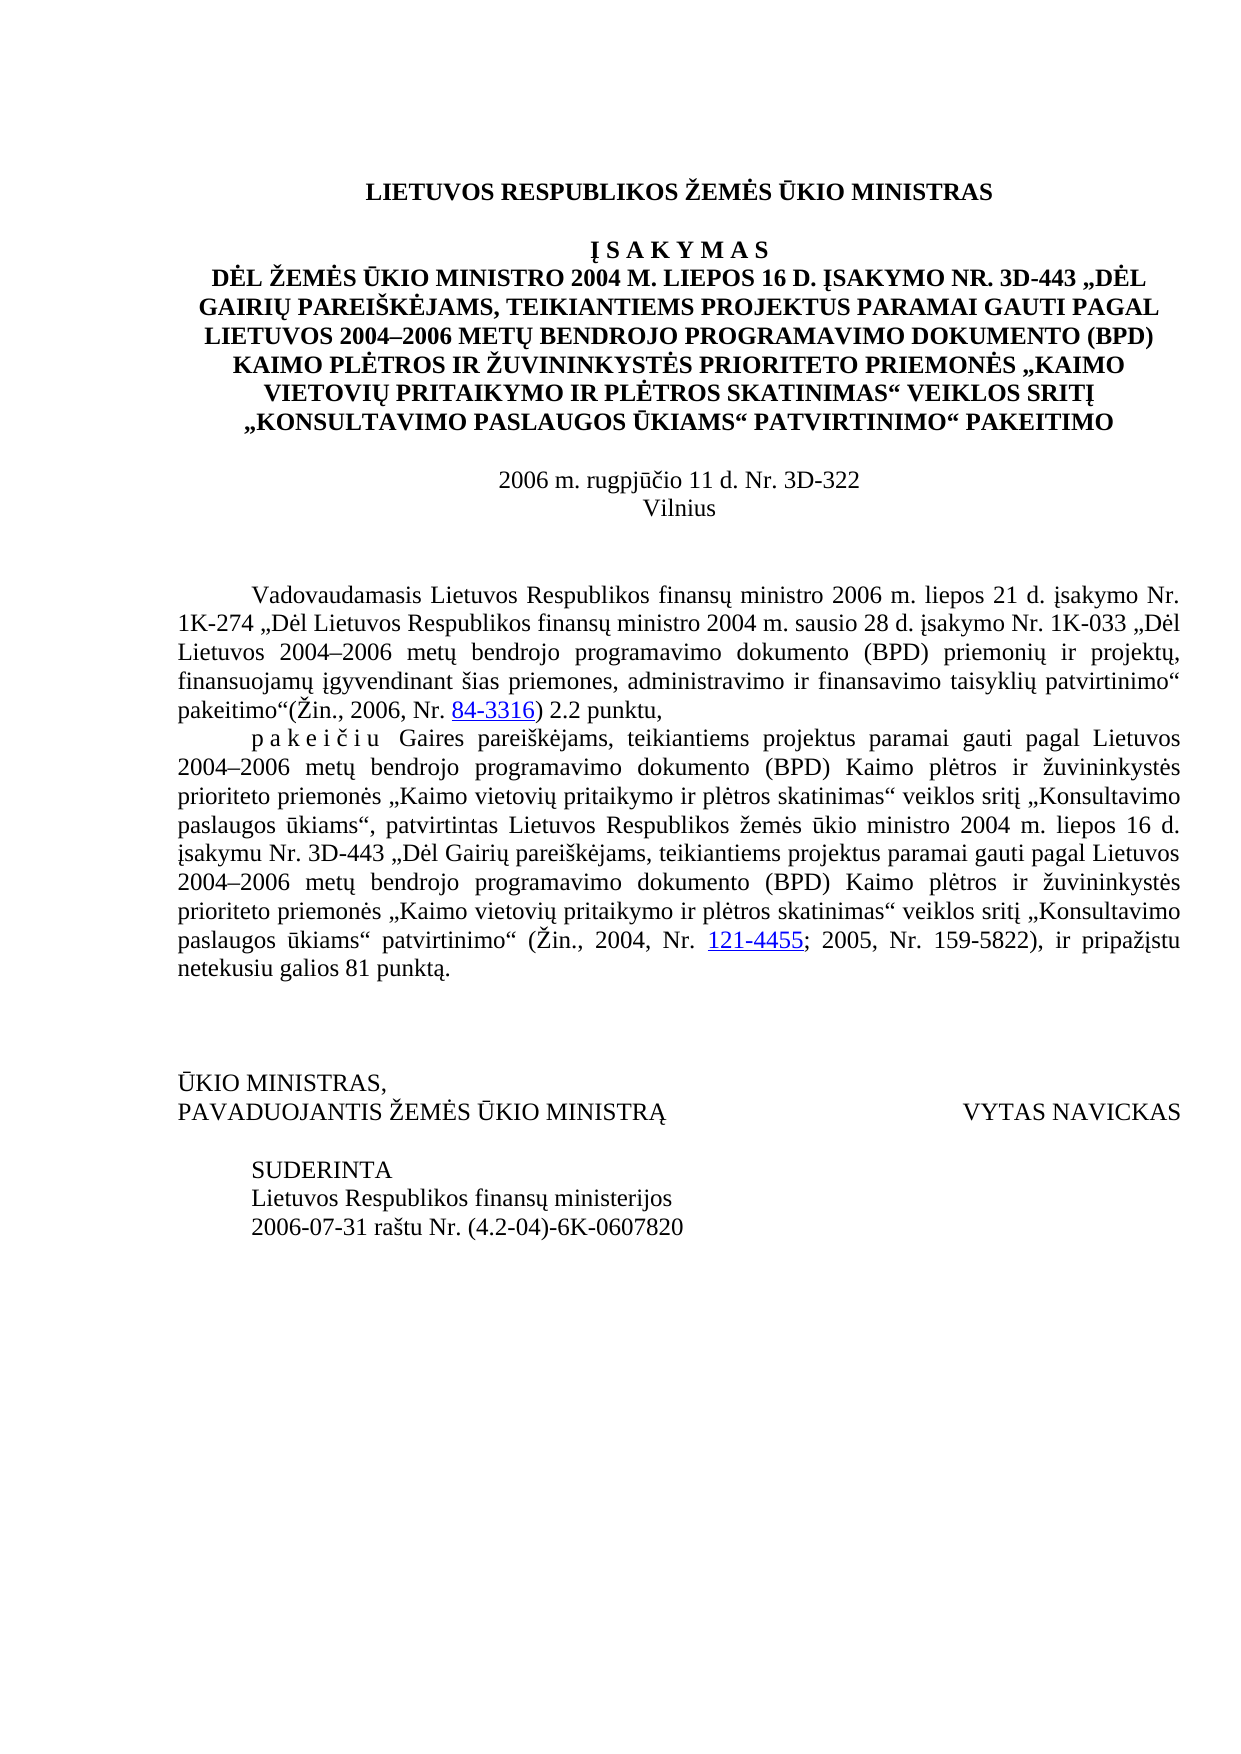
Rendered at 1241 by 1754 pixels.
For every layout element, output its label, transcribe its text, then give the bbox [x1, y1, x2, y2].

text ŪKIO MINISTRAS, [177, 1068, 1181, 1097]
text Vadovaudamasis Lietuvos Respublikos finansų ministro 2006 m. liepos 21 d. įsakymo Nr. 1K-274 „Dėl Lietuvos Respublikos finansų ministro 2004 m. sausio 28 d. įsakymo Nr. 1K-033 „Dėl Lietuvos 2004–2006 metų bendrojo programavimo dokumento (BPD) priemonių ir projektų, finansuojamų įgyvendinant šias priemones, administravimo ir finansavimo taisyklių patvirtinimo“ pakeitimo“(Žin., 2006, Nr. 84-3316) 2.2 punktu, [177, 580, 1181, 723]
text LIETUVOS RESPUBLIKOS ŽEMĖS ŪKIO MINISTRAS [177, 177, 1181, 206]
text DĖL ŽEMĖS ŪKIO MINISTRO 2004 M. LIEPOS 16 D. ĮSAKYMO NR. 3D-443 „DĖL GAIRIŲ PAREIŠKĖJAMS, TEIKIANTIEMS PROJEKTUS PARAMAI GAUTI PAGAL LIETUVOS 2004–2006 METŲ BENDROJO PROGRAMAVIMO DOKUMENTO (BPD) KAIMO PLĖTROS IR ŽUVININKYSTĖS PRIORITETO PRIEMONĖS „KAIMO VIETOVIŲ PRITAIKYMO IR PLĖTROS SKATINIMAS“ VEIKLOS SRITĮ „KONSULTAVIMO PASLAUGOS ŪKIAMS“ PATVIRTINIMO“ PAKEITIMO [177, 263, 1181, 436]
text 2006 m. rugpjūčio 11 d. Nr. 3D-322 [177, 465, 1181, 493]
text Į S A K Y M A S [177, 235, 1181, 263]
text PAVADUOJANTIS ŽEMĖS ŪKIO MINISTRĄ VYTAS NAVICKAS [177, 1097, 1181, 1126]
text pakeičiu Gaires pareiškėjams, teikiantiems projektus paramai gauti pagal Lietuvos 2004–2006 metų bendrojo programavimo dokumento (BPD) Kaimo plėtros ir žuvininkystės prioriteto priemonės „Kaimo vietovių pritaikymo ir plėtros skatinimas“ veiklos sritį „Konsultavimo paslaugos ūkiams“, patvirtintas Lietuvos Respublikos žemės ūkio ministro 2004 m. liepos 16 d. įsakymu Nr. 3D-443 „Dėl Gairių pareiškėjams, teikiantiems projektus paramai gauti pagal Lietuvos 2004–2006 metų bendrojo programavimo dokumento (BPD) Kaimo plėtros ir žuvininkystės prioriteto priemonės „Kaimo vietovių pritaikymo ir plėtros skatinimas“ veiklos sritį „Konsultavimo paslaugos ūkiams“ patvirtinimo“ (Žin., 2004, Nr. 121-4455; 2005, Nr. 159-5822), ir pripažįstu netekusiu galios 81 punktą. [177, 723, 1181, 982]
text Vilnius [177, 493, 1181, 522]
text SUDERINTA [177, 1155, 1181, 1183]
text 2006-07-31 raštu Nr. (4.2-04)-6K-0607820 [177, 1212, 1181, 1241]
text Lietuvos Respublikos finansų ministerijos [177, 1183, 1181, 1212]
